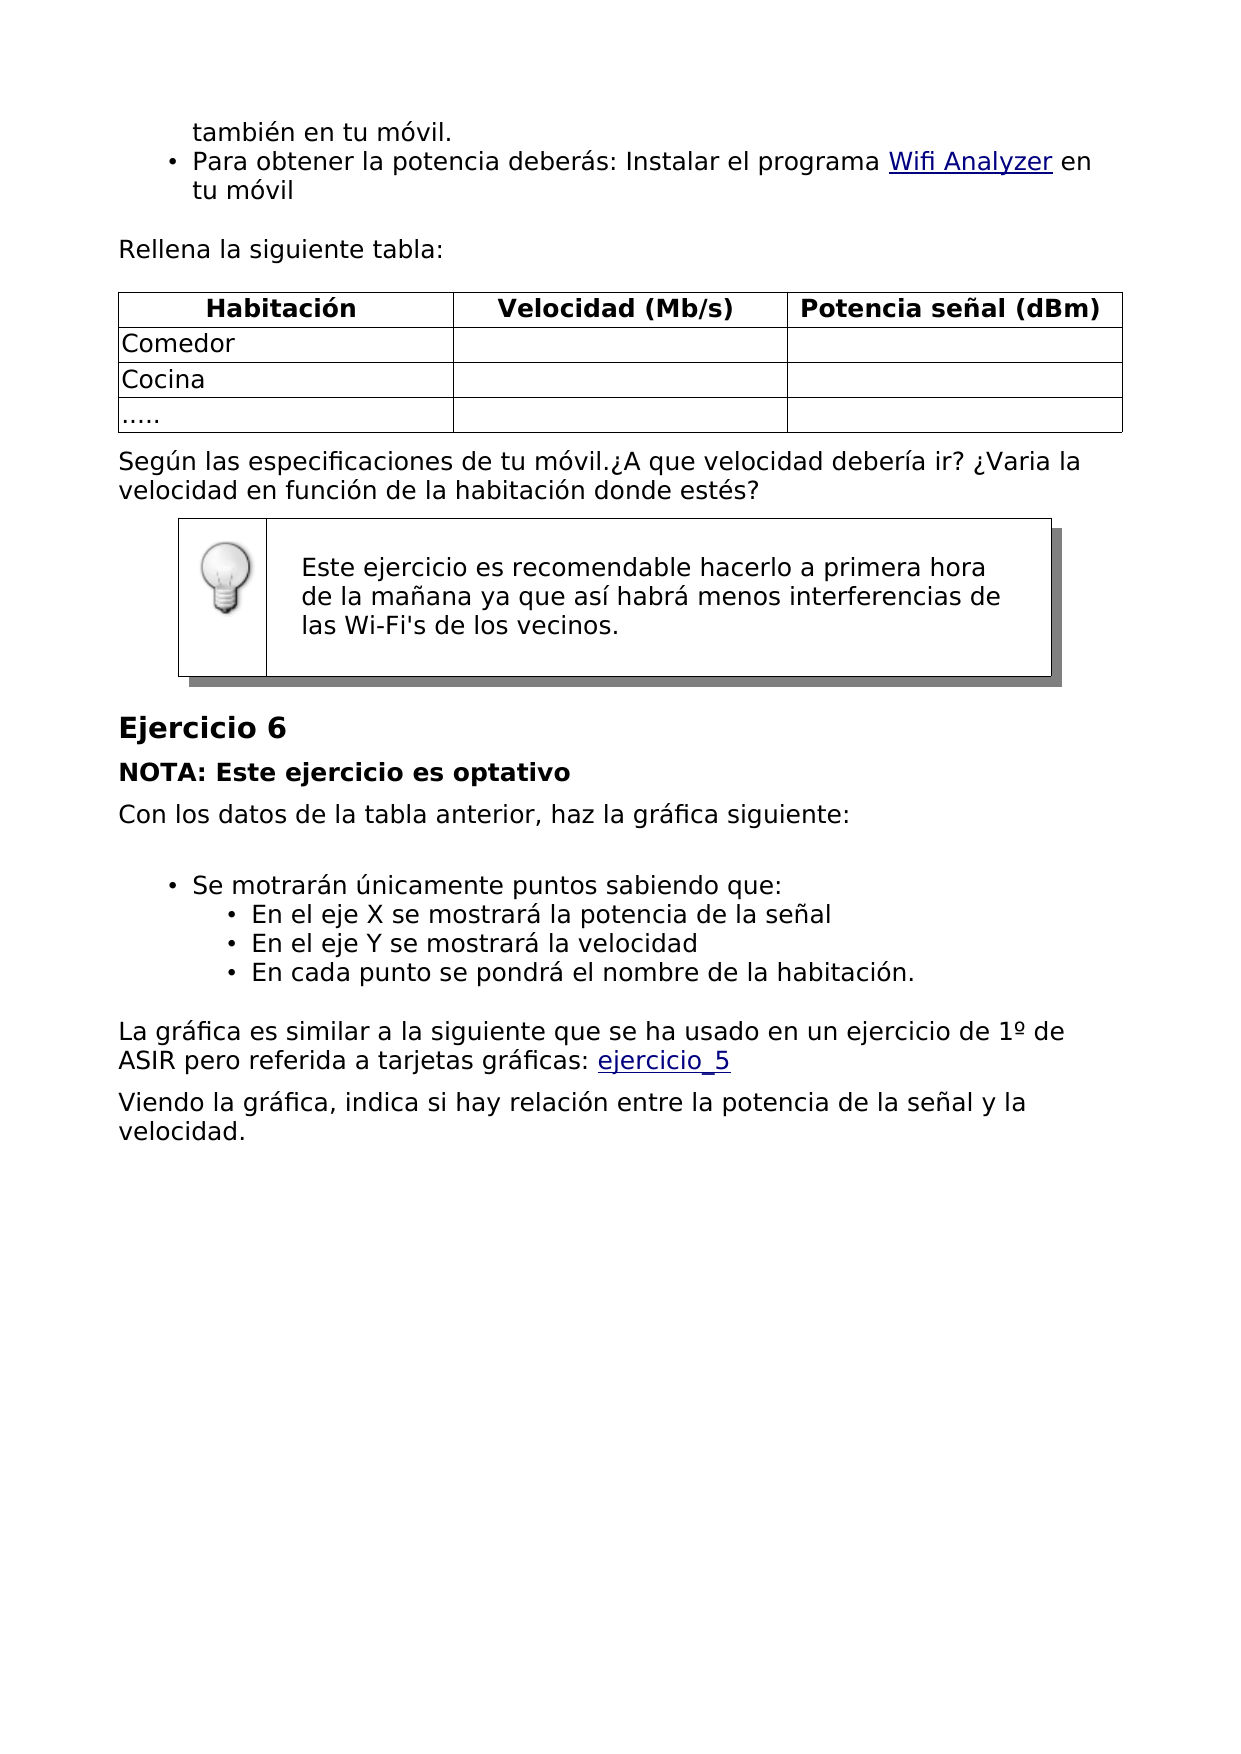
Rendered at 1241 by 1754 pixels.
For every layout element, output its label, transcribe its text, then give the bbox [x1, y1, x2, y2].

list Se motrarán únicamente puntos sabiendo que: [177, 871, 1122, 900]
text La gráfica es similar a la siguiente que se ha usado en un ejercicio de 1º de ASIR pero referida a tarjetas gráficas: ejercicio_5 [118, 1017, 1122, 1076]
table_cell ..... [119, 398, 453, 432]
subtitle Ejercicio 6 [118, 712, 1122, 746]
list En el eje Y se mostrará la velocidad [236, 929, 1122, 959]
list En el eje X se mostrará la potencia de la señal [236, 900, 1122, 929]
table_cell [788, 328, 1122, 362]
table_cell [454, 328, 787, 362]
text Según las especificaciones de tu móvil.¿A que velocidad debería ir? ¿Varia la velocidad en función de la habitación donde estés? [118, 447, 1122, 505]
table_header Este ejercicio es recomendable hacerlo a primera hora de la mañana ya que así habrá menos interferencias de las Wi-Fi's de los vecinos. [267, 519, 1051, 676]
text Viendo la gráfica, indica si hay relación entre la potencia de la señal y la velocidad. [118, 1088, 1122, 1146]
table_cell Comedor [119, 328, 453, 362]
table_cell [788, 398, 1122, 432]
table_header Velocidad (Mb/s) [454, 293, 787, 327]
table_cell [454, 398, 787, 432]
text NOTA: Este ejercicio es optativo [118, 758, 1122, 787]
table_header Habitación [119, 293, 453, 327]
text Rellena la siguiente tabla: [118, 235, 1122, 264]
list Para obtener la potencia deberás: Instalar el programa Wifi Analyzer en tu móvil [177, 147, 1122, 206]
text Con los datos de la tabla anterior, haz la gráfica siguiente: [118, 800, 1122, 829]
table_cell Cocina [119, 363, 453, 397]
table_cell [788, 363, 1122, 397]
table_cell [454, 363, 787, 397]
table_header [179, 519, 266, 676]
table_header Potencia señal (dBm) [788, 293, 1122, 327]
picture [190, 541, 266, 617]
list En cada punto se pondrá el nombre de la habitación. [236, 959, 1122, 988]
list también en tu móvil. [177, 118, 1122, 147]
